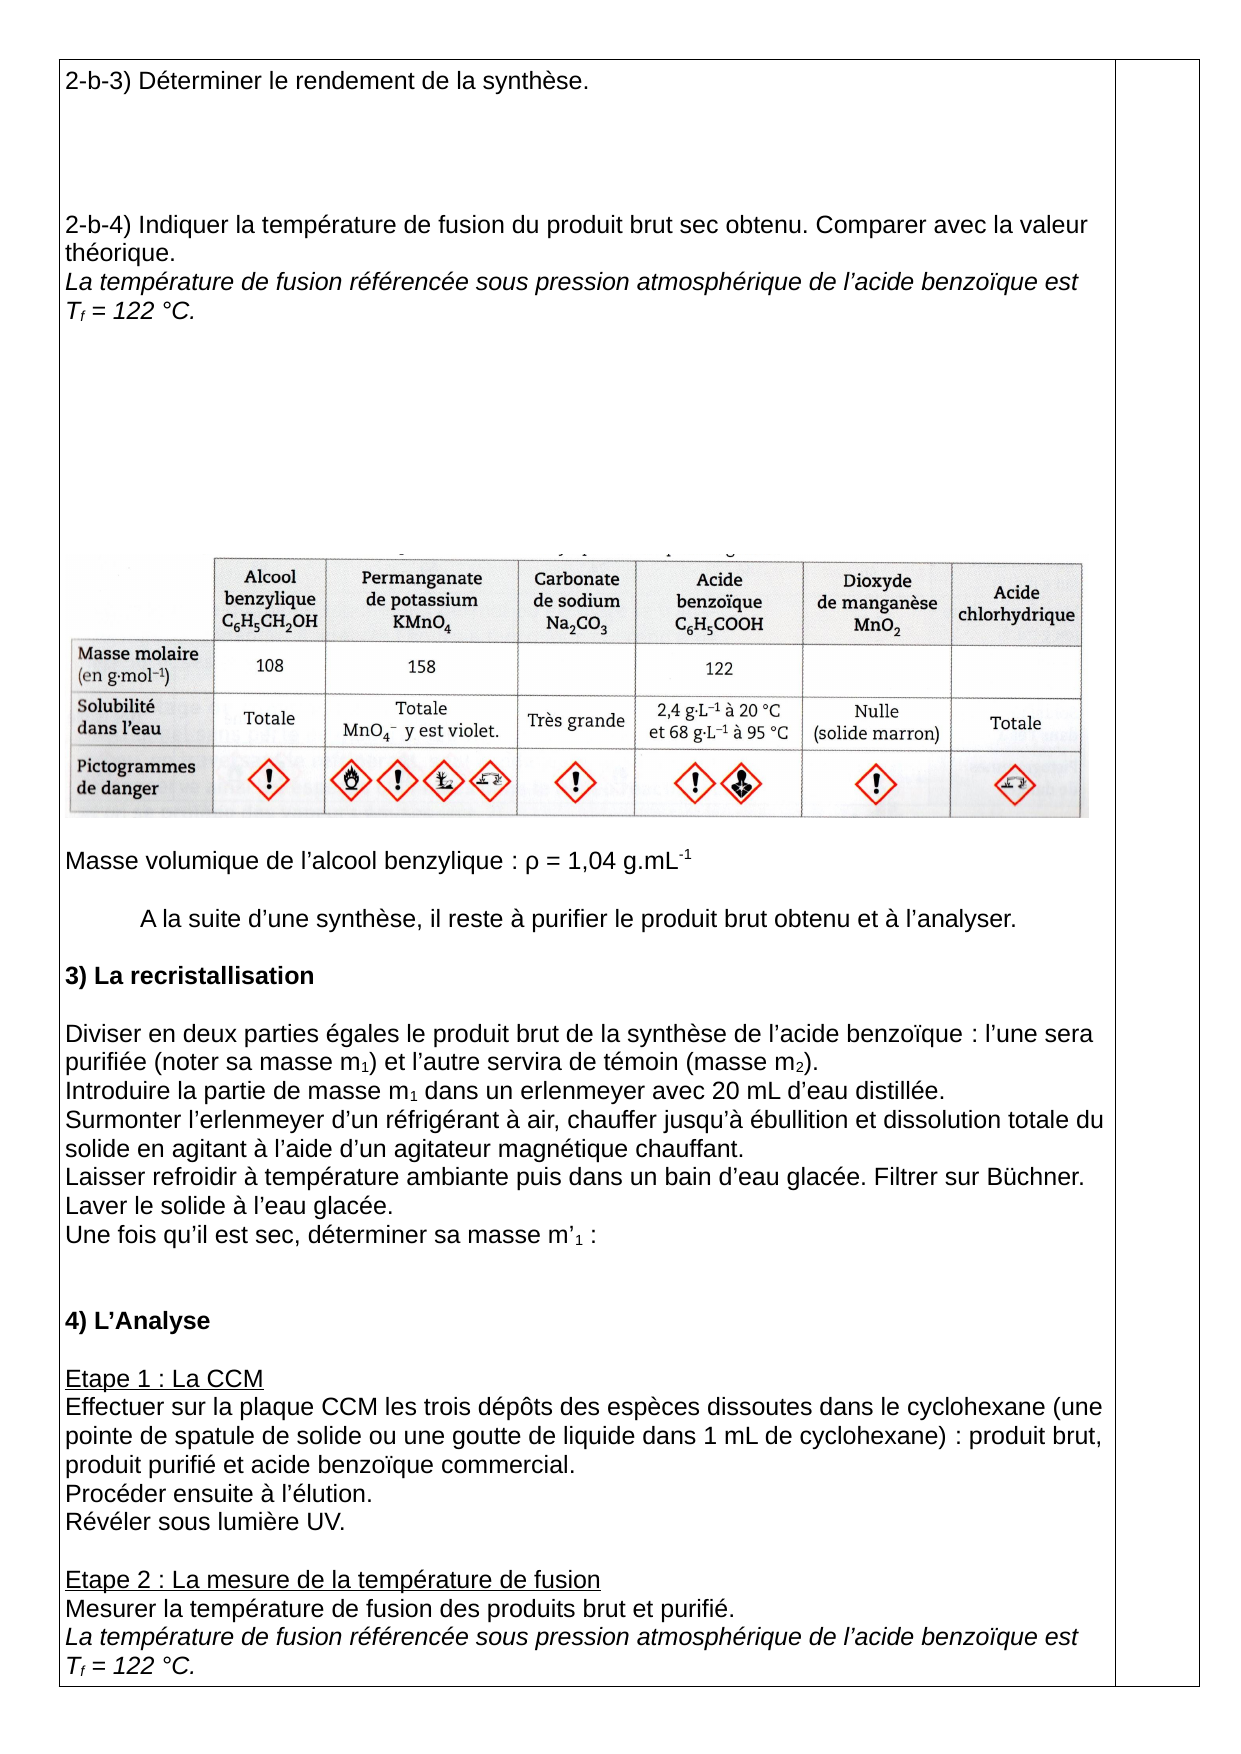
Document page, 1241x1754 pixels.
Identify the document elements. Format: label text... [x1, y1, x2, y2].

table_cell [1116, 60, 1199, 1686]
picture [64, 554, 1089, 818]
table_cell 2-b-3) Déterminer le rendement de la synthèse. 2-b-4) Indiquer la température de fusion du produit brut sec obtenu. Comparer avec la valeur théorique. La température de fusion référencée sous pression atmosphérique de l’acide benzoïque est Tf = 122 °C. Masse volumique de l’alcool benzylique : ρ = 1,04 g.mL-1 A la suite d’une synthèse, il reste à purifier le produit brut obtenu et à l’analyser. 3) La recristallisation Diviser en deux parties égales le produit brut de la synthèse de l’acide benzoïque : l’une sera purifiée (noter sa masse m1) et l’autre servira de témoin (masse m2). Introduire la partie de masse m1 dans un erlenmeyer avec 20 mL d’eau distillée. Surmonter l’erlenmeyer d’un réfrigérant à air, chauffer jusqu’à ébullition et dissolution totale du solide en agitant à l’aide d’un agitateur magnétique chauffant. Laisser refroidir à température ambiante puis dans un bain d’eau glacée. Filtrer sur Büchner. Laver le solide à l’eau glacée. Une fois qu’il est sec, déterminer sa masse m’1 : 4) L’Analyse Etape 1 : La CCM Effectuer sur la plaque CCM les trois dépôts des espèces dissoutes dans le cyclohexane (une pointe de spatule de solide ou une goutte de liquide dans 1 mL de cyclohexane) : produit brut, produit purifié et acide benzoïque commercial. Procéder ensuite à l’élution. Révéler sous lumière UV. Etape 2 : La mesure de la température de fusion Mesurer la température de fusion des produits brut et purifié. La température de fusion référencée sous pression atmosphérique de l’acide benzoïque est Tf = 122 °C. [60, 60, 1115, 1686]
